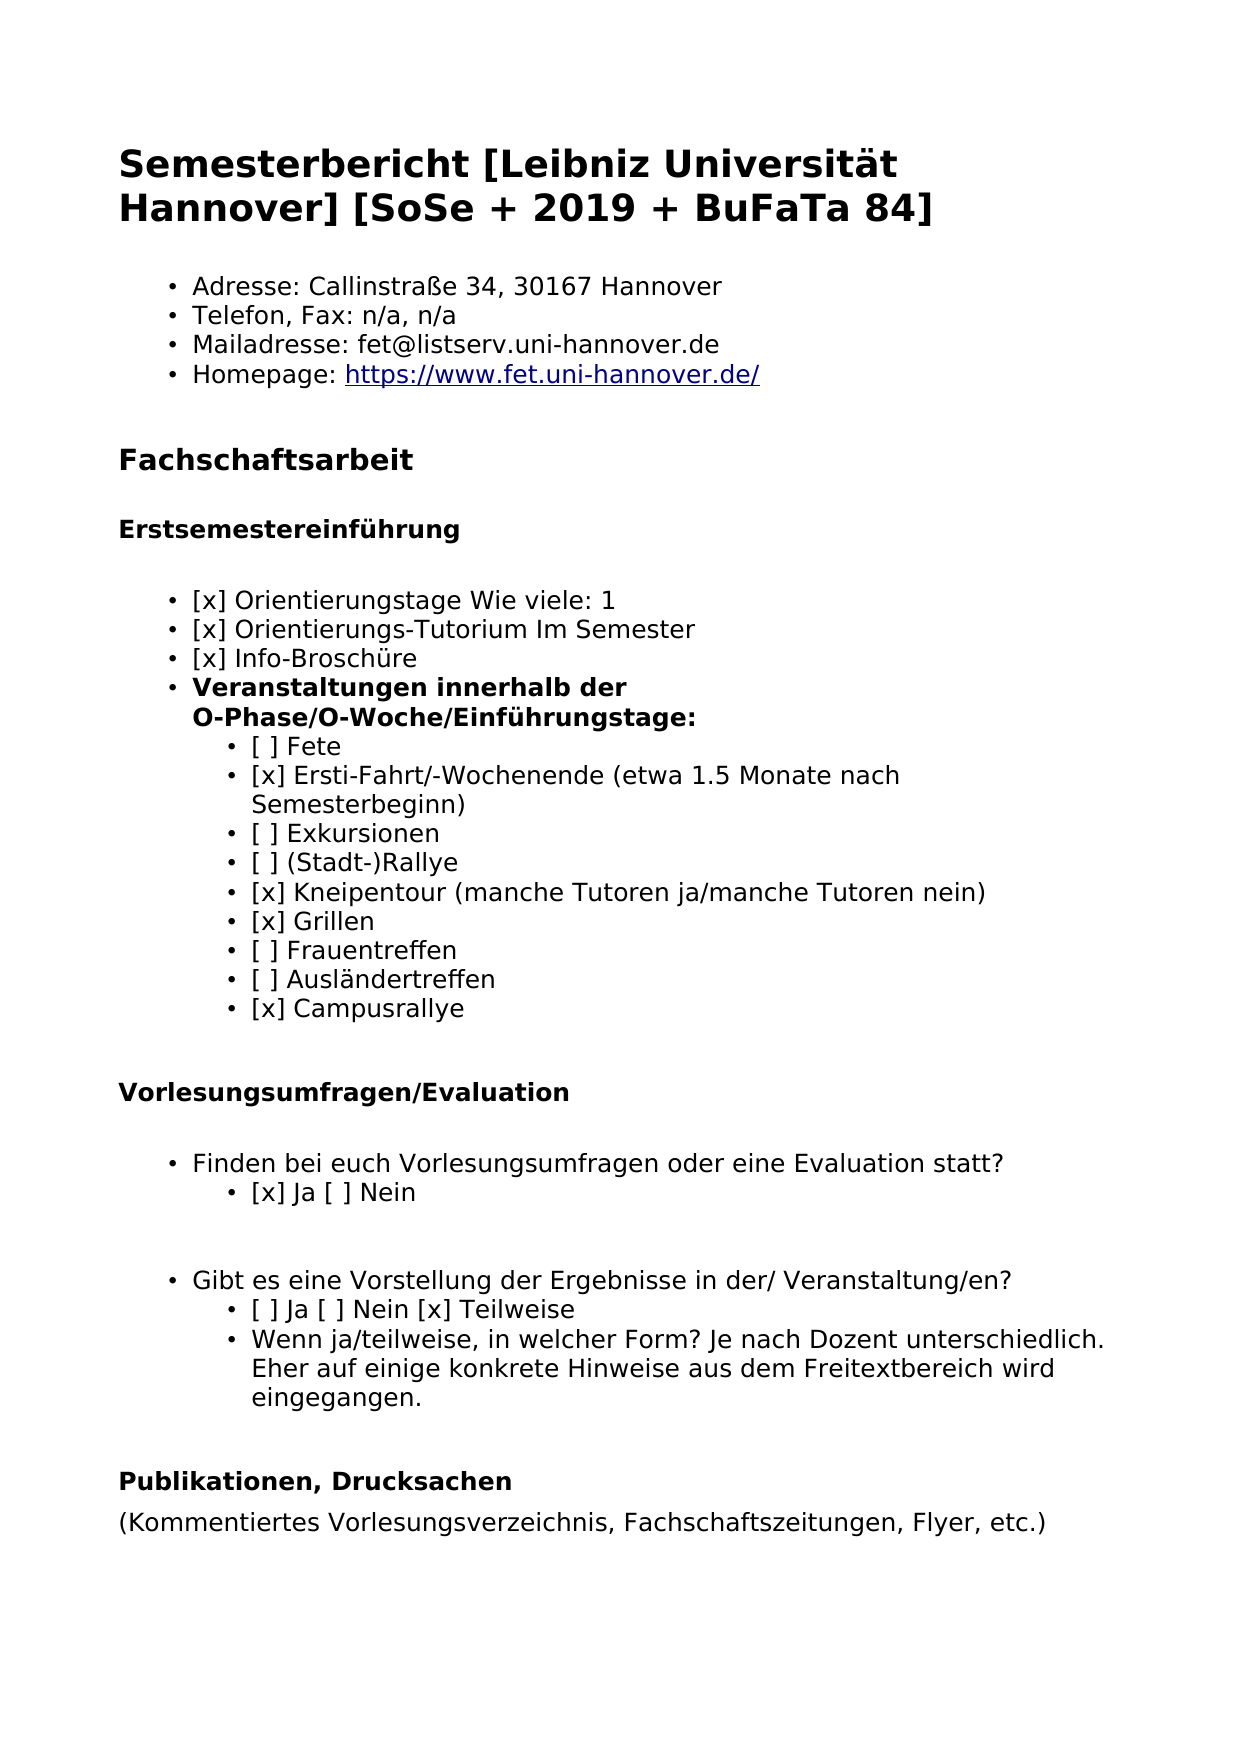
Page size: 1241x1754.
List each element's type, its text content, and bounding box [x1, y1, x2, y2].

list Adresse: Callinstraße 34, 30167 Hannover [177, 272, 1122, 302]
list [x] Grillen [236, 907, 1122, 936]
subtitle Vorlesungsumfragen/Evaluation [118, 1078, 1122, 1107]
list [ ] (Stadt-)Rallye [236, 849, 1122, 878]
subtitle Semesterbericht [Leibniz Universität Hannover] [SoSe + 2019 + BuFaTa 84] [118, 143, 1122, 230]
list Telefon, Fax: n/a, n/a [177, 302, 1122, 331]
list Homepage: https://www.fet.uni-hannover.de/ [177, 360, 1122, 389]
list [ ] Fete [236, 732, 1122, 761]
list Mailadresse: fet@listserv.uni-hannover.de [177, 331, 1122, 360]
subtitle Fachschaftsarbeit [118, 443, 1122, 477]
list [x] Orientierungs-Tutorium Im Semester [177, 615, 1122, 644]
list [x] Orientierungstage Wie viele: 1 [177, 586, 1122, 615]
list [x] Campusrallye [236, 994, 1122, 1024]
list [x] Ersti-Fahrt/-Wochenende (etwa 1.5 Monate nach Semesterbeginn) [236, 761, 1122, 819]
list [ ] Frauentreffen [236, 936, 1122, 965]
text (Kommentiertes Vorlesungsverzeichnis, Fachschaftszeitungen, Flyer, etc.) [118, 1508, 1122, 1538]
list [x] Ja [ ] Nein [236, 1178, 1122, 1208]
list Gibt es eine Vorstellung der Ergebnisse in der/ Veranstaltung/en? [177, 1267, 1122, 1296]
list [ ] Exkursionen [236, 819, 1122, 849]
list Veranstaltungen innerhalb der O-Phase/O-Woche/Einführungstage: [177, 674, 1122, 732]
list [ ] Ja [ ] Nein [x] Teilweise [236, 1296, 1122, 1325]
list [x] Info-Broschüre [177, 644, 1122, 674]
list Finden bei euch Vorlesungsumfragen oder eine Evaluation statt? [177, 1149, 1122, 1178]
list [ ] Ausländertreffen [236, 965, 1122, 994]
subtitle Erstsemestereinführung [118, 515, 1122, 544]
subtitle Publikationen, Drucksachen [118, 1467, 1122, 1496]
list Wenn ja/teilweise, in welcher Form? Je nach Dozent unterschiedlich. Eher auf einige konkrete Hinweise aus dem Freitextbereich wird eingegangen. [236, 1325, 1122, 1412]
list [x] Kneipentour (manche Tutoren ja/manche Tutoren nein) [236, 878, 1122, 907]
